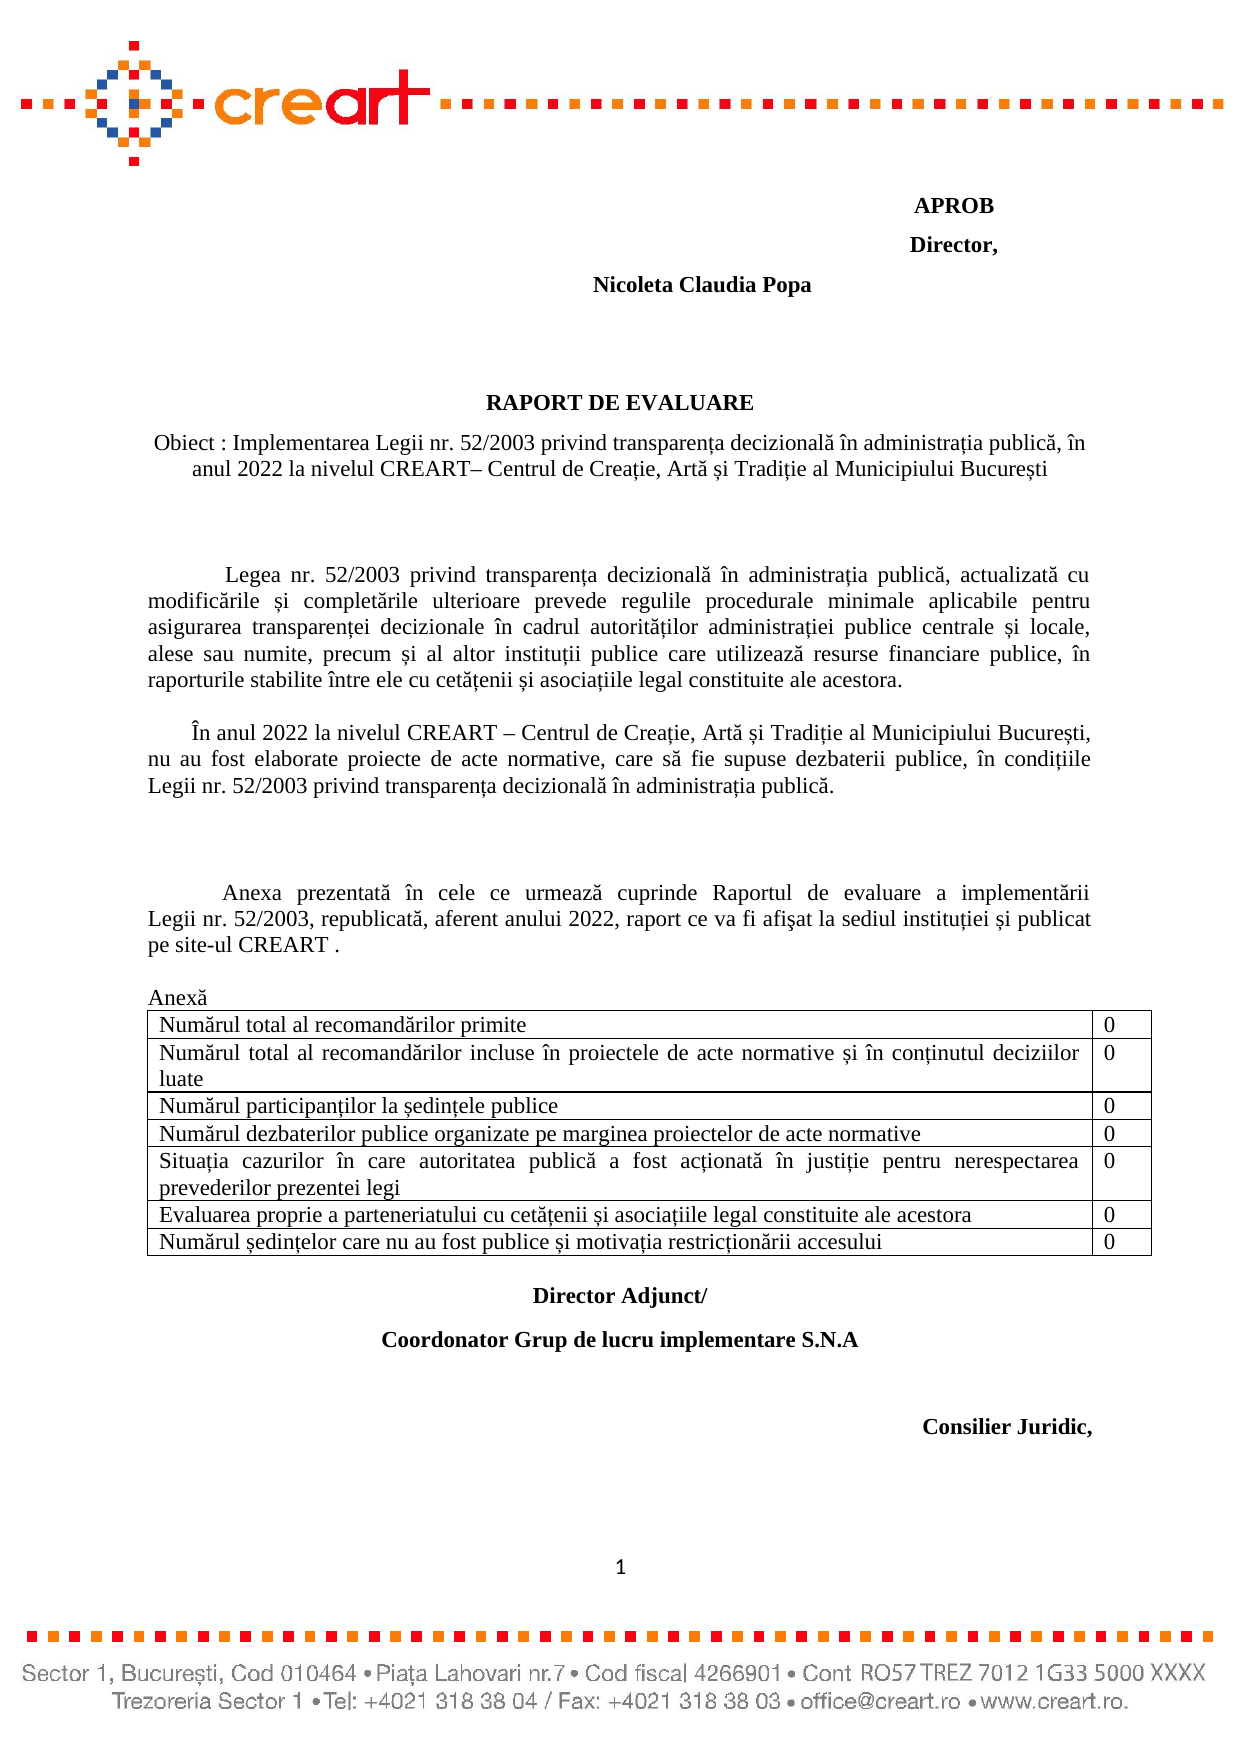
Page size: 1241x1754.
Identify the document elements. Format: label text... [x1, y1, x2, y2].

table_cell Evaluarea proprie a parteneriatului cu cetățenii și asociațiile legal constituite ale acestora [148, 1201, 1092, 1227]
text În anul 2022 la nivelul CREART – Centrul de Creație, Artă și Tradiție al Municipiului București, nu au fost elaborate proiecte de acte normative, care să fie supuse dezbaterii publice, în condițiile Legii nr. 52/2003 privind transparența decizională în administrația publică. [148, 719, 1092, 799]
table_cell 0 [1093, 1039, 1151, 1091]
table_cell 0 [1093, 1229, 1151, 1255]
text Director Adjunct/ [148, 1282, 1092, 1308]
table_cell Numărul dezbaterilor publice organizate pe marginea proiectelor de acte normative [148, 1120, 1092, 1146]
table_cell Numărul total al recomandărilor incluse în proiectele de acte normative și în conținutul deciziilor luate [148, 1039, 1092, 1091]
table_cell Numărul ședințelor care nu au fost publice și motivația restricționării accesului [148, 1229, 1092, 1255]
table_cell Situația cazurilor în care autoritatea publică a fost acționată în justiție pentru nerespectarea prevederilor prezentei legi [148, 1147, 1092, 1200]
table_cell 0 [1093, 1120, 1151, 1146]
table_cell 0 [1093, 1201, 1151, 1227]
table_cell 0 [1093, 1147, 1151, 1200]
text Anexă [148, 984, 1092, 1010]
text Anexa prezentată în cele ce urmează cuprinde Raportul de evaluare a implementării Legii nr. 52/2003, republicată, aferent anului 2022, raport ce va fi afişat la sediul instituției și publicat pe site-ul CREART . [148, 878, 1092, 958]
text Consilier Juridic, [148, 1413, 1092, 1439]
text APROB [148, 192, 1092, 218]
text Legea nr. 52/2003 privind transparența decizională în administrația publică, actualizată cu modificările și completările ulterioare prevede regulile procedurale minimale aplicabile pentru asigurarea transparenței decizionale în cadrul autorităților administrației publice centrale și locale, alese sau numite, precum și al altor instituții publice care utilizează resurse financiare publice, în raporturile stabilite între ele cu cetățenii și asociațiile legal constituite ale acestora. [148, 561, 1092, 692]
text RAPORT DE EVALUARE [148, 389, 1092, 416]
table_header Numărul total al recomandărilor primite [148, 1011, 1092, 1038]
table_cell 0 [1093, 1093, 1151, 1119]
text Nicoleta Claudia Popa [148, 271, 1092, 297]
text Coordonator Grup de lucru implementare S.N.A [148, 1326, 1092, 1352]
text Director, [148, 231, 1092, 258]
text Obiect : Implementarea Legii nr. 52/2003 privind transparența decizională în administrația publică, în anul 2022 la nivelul CREART– Centrul de Creație, Artă și Tradiție al Municipiului București [148, 429, 1092, 482]
table_cell Numărul participanților la ședințele publice [148, 1093, 1092, 1119]
table_header 0 [1093, 1011, 1151, 1038]
